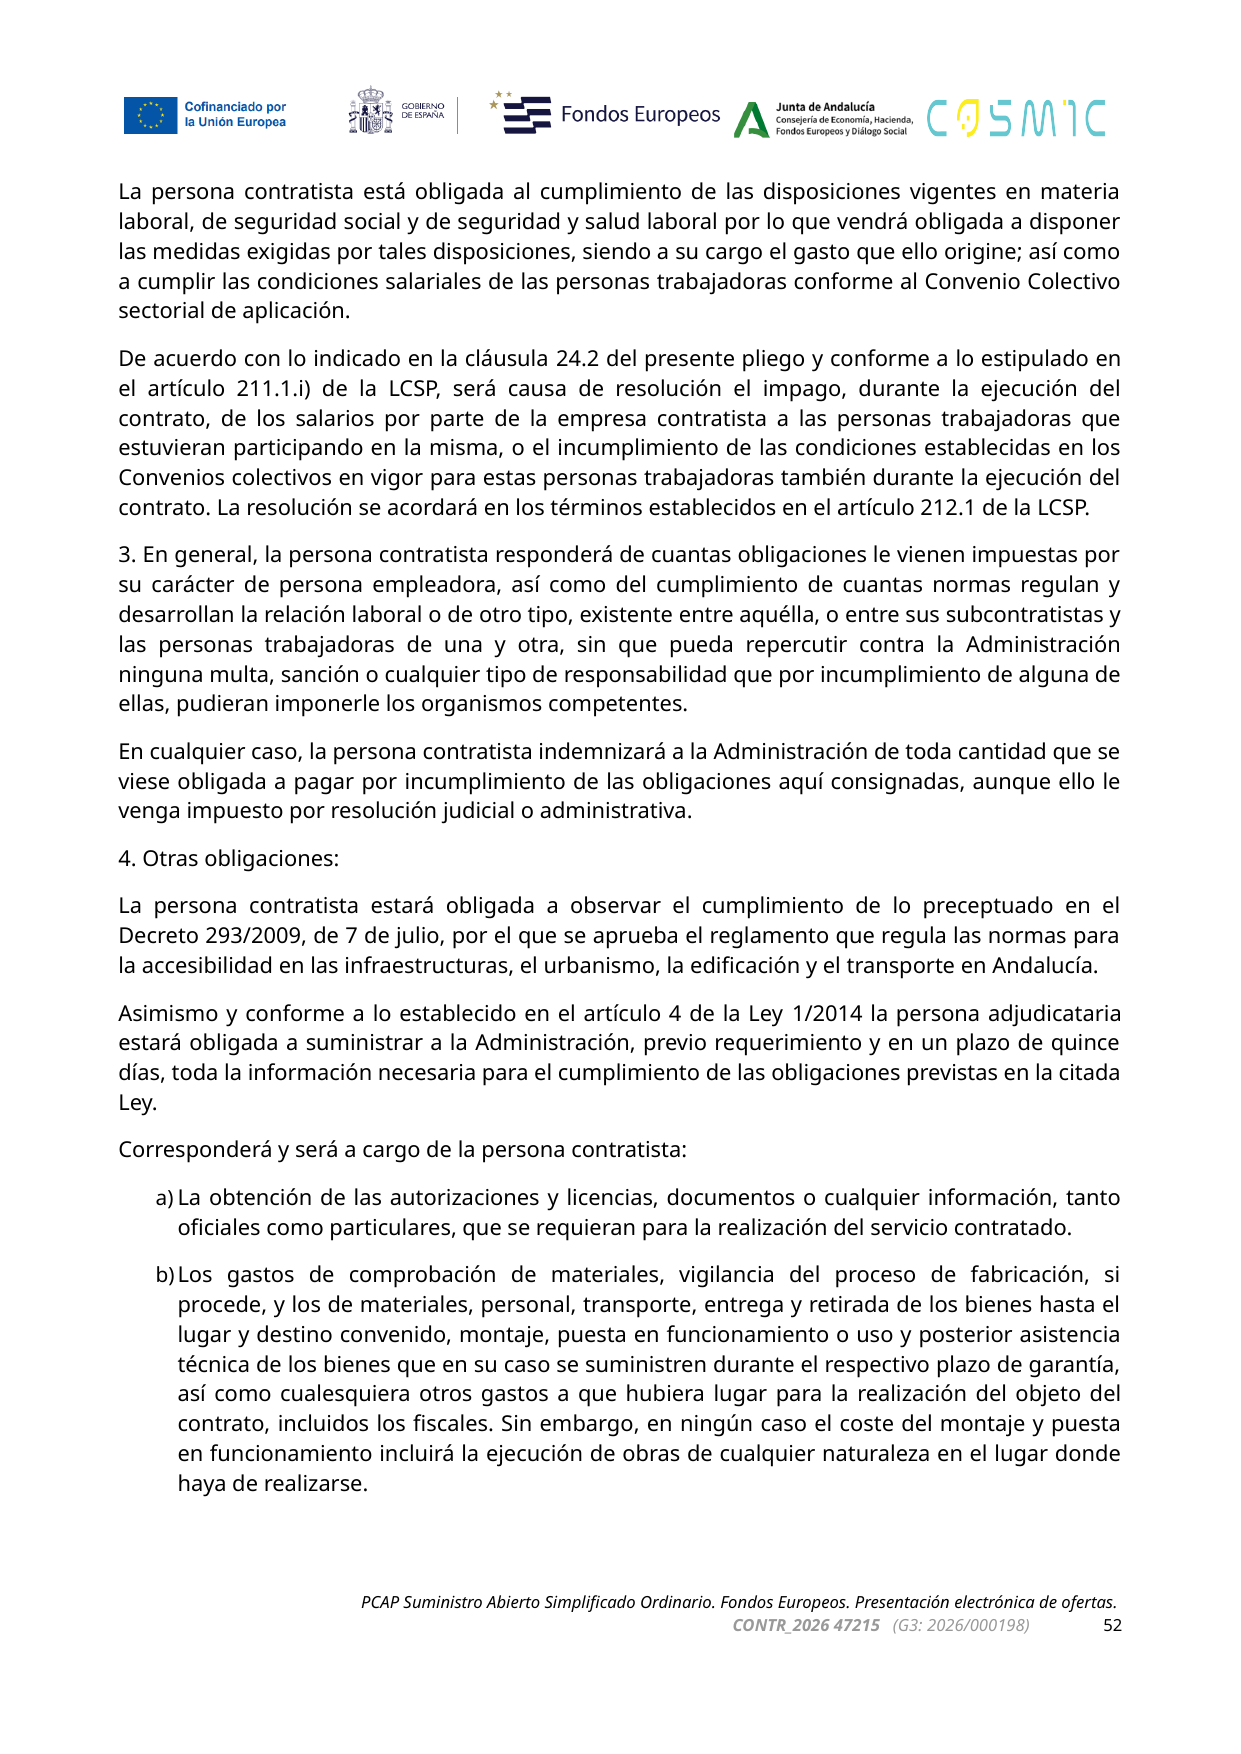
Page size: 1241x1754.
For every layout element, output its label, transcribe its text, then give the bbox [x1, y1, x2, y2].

text De acuerdo con lo indicado en la cláusula 24.2 del presente pliego y conforme a lo estipulado en el artículo 211.1.i) de la LCSP, será causa de resolución el impago, durante la ejecución del contrato, de los salarios por parte de la empresa contratista a las personas trabajadoras que estuvieran participando en la misma, o el incumplimiento de las condiciones establecidas en los Convenios colectivos en vigor para estas personas trabajadoras también durante la ejecución del contrato. La resolución se acordará en los términos establecidos en el artículo 212.1 de la LCSP. [118, 343, 1122, 522]
text Corresponderá y será a cargo de la persona contratista: [118, 1134, 1122, 1164]
text 4. Otras obligaciones: [118, 843, 1122, 873]
picture [104, 69, 918, 142]
text La persona contratista está obligada al cumplimiento de las disposiciones vigentes en materia laboral, de seguridad social y de seguridad y salud laboral por lo que vendrá obligada a disponer las medidas exigidas por tales disposiciones, siendo a su cargo el gasto que ello origine; así como a cumplir las condiciones salariales de las personas trabajadoras conforme al Convenio Colectivo sectorial de aplicación. [118, 176, 1122, 325]
text Asimismo y conforme a lo establecido en el artículo 4 de la Ley 1/2014 la persona adjudicataria estará obligada a suministrar a la Administración, previo requerimiento y en un plazo de quince días, toda la información necesaria para el cumplimiento de las obligaciones previstas en la citada Ley. [118, 998, 1122, 1117]
text En cualquier caso, la persona contratista indemnizará a la Administración de toda cantidad que se viese obligada a pagar por incumplimiento de las obligaciones aquí consignadas, aunque ello le venga impuesto por resolución judicial o administrativa. [118, 736, 1122, 825]
text 3. En general, la persona contratista responderá de cuantas obligaciones le vienen impuestas por su carácter de persona empleadora, así como del cumplimiento de cuantas normas regulan y desarrollan la relación laboral o de otro tipo, existente entre aquélla, o entre sus subcontratistas y las personas trabajadoras de una y otra, sin que pueda repercutir contra la Administración ninguna multa, sanción o cualquier tipo de responsabilidad que por incumplimiento de alguna de ellas, pudieran imponerle los organismos competentes. [118, 539, 1122, 718]
list La obtención de las autorizaciones y licencias, documentos o cualquier información, tanto oficiales como particulares, que se requieran para la realización del servicio contratado. [155, 1182, 1122, 1242]
picture [927, 99, 1105, 137]
text La persona contratista estará obligada a observar el cumplimiento de lo preceptuado en el Decreto 293/2009, de 7 de julio, por el que se aprueba el reglamento que regula las normas para la accesibilidad en las infraestructuras, el urbanismo, la edificación y el transporte en Andalucía. [118, 891, 1122, 980]
list Los gastos de comprobación de materiales, vigilancia del proceso de fabricación, si procede, y los de materiales, personal, transporte, entrega y retirada de los bienes hasta el lugar y destino convenido, montaje, puesta en funcionamiento o uso y posterior asistencia técnica de los bienes que en su caso se suministren durante el respectivo plazo de garantía, así como cualesquiera otros gastos a que hubiera lugar para la realización del objeto del contrato, incluidos los fiscales. Sin embargo, en ningún caso el coste del montaje y puesta en funcionamiento incluirá la ejecución de obras de cualquier naturaleza en el lugar donde haya de realizarse. [155, 1259, 1122, 1498]
